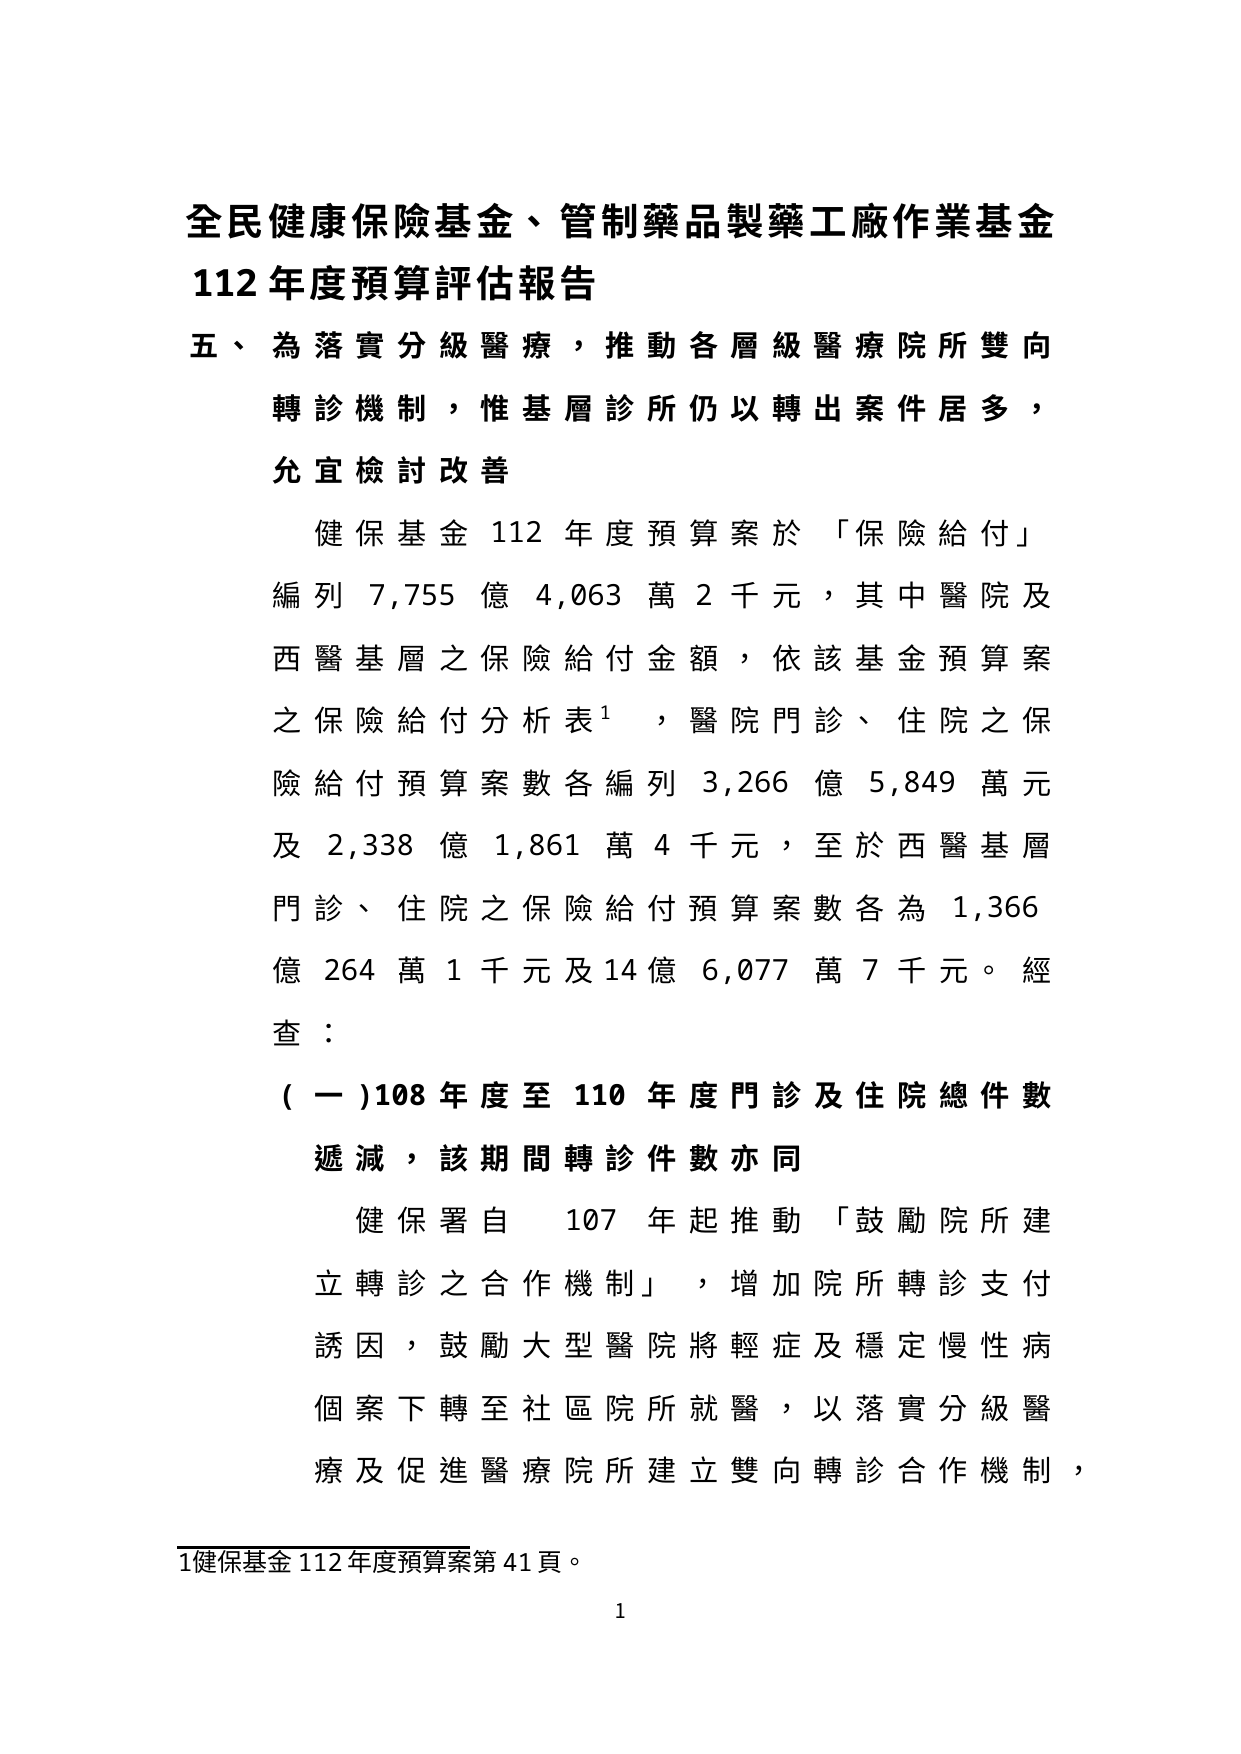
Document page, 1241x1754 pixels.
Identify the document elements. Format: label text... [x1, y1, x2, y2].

text (一)108年度至110年度門診及住院總件數遞減，該期間轉診件數亦同 [242, 1052, 1058, 1177]
text 健保基金112年度預算案第41頁。 [177, 1548, 1063, 1577]
text 健保署自 107 年起推動「鼓勵院所建立轉診之合作機制」，增加院所轉診支付誘因，鼓勵大型醫院將輕症及穩定慢性病個案下轉至社區院所就醫，以落實分級醫療及促進醫療院所建立雙向轉診合作機制，相關預算由健保年度醫院及西醫基層醫療給付費用總額中支應。據健保署提供資料，111年度該轉診合作機制預算數合計4.827億元，其中預計分配予醫院之預算數為2.247億元，較110年度減少1.753億元；另預計分配予基層之預算數為2.58億元，與110年度相同。 [271, 1177, 1058, 1490]
text 全民健康保險基金、管制藥品製藥工廠作業基金112年度預算評估報告 [183, 177, 1058, 302]
text 健保基金112年度預算案於「保險給付」編列7,755億4,063萬2千元，其中醫院及西醫基層之保險給付金額，依該基金預算案之保險給付分析表，醫院門診、住院之保險給付預算案數各編列3,266億5,849萬元及2,338億1,861萬4千元，至於西醫基層門診、住院之保險給付預算案數各為1,366億264萬1千元及14億6,077萬7千元。經查： [242, 490, 1058, 1052]
text 五、為落實分級醫療，推動各層級醫療院所雙向轉診機制，惟基層診所仍以轉出案件居多，允宜檢討改善 [183, 302, 1058, 490]
